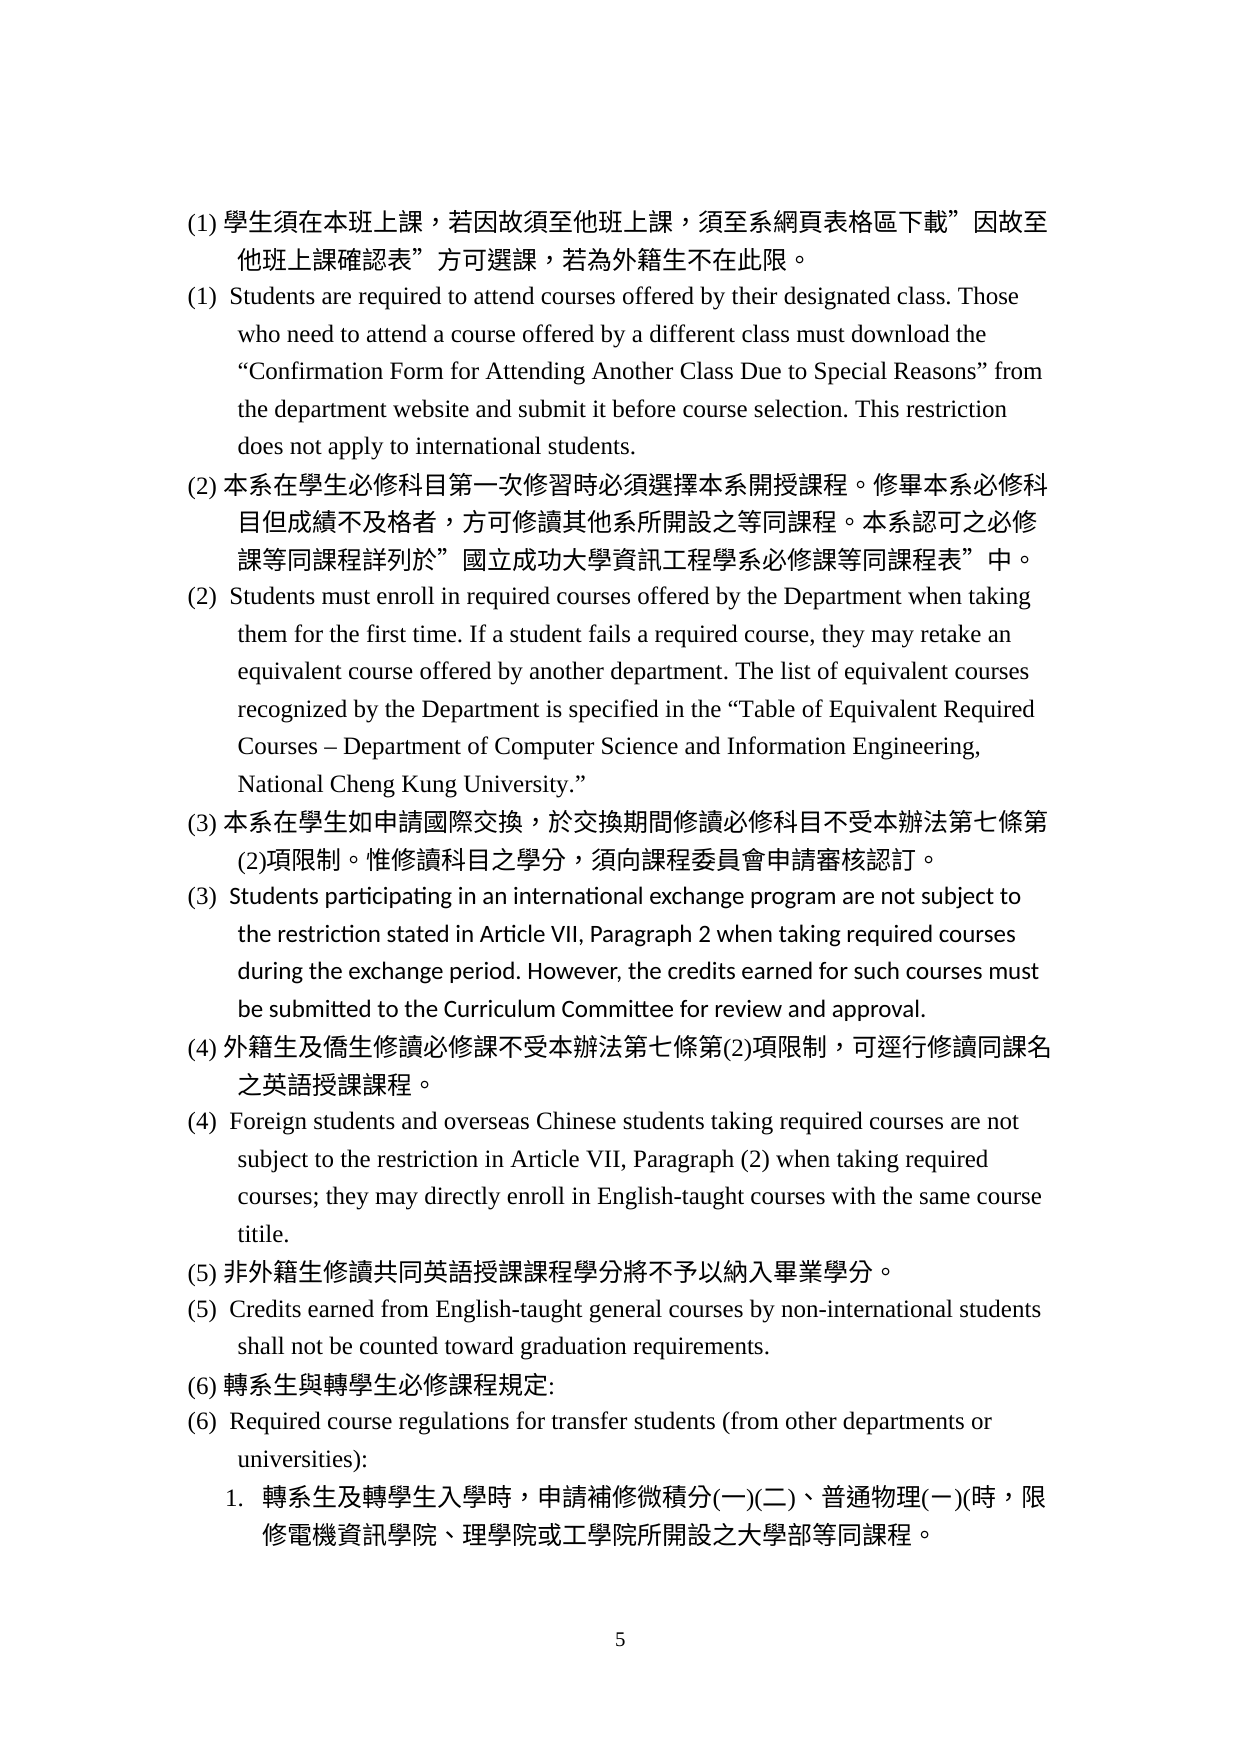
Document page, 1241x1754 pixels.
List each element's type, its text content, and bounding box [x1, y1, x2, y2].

text (6) Required course regulations for transfer students (from other departments or universities): [187, 1402, 1053, 1477]
text (3) Students participating in an international exchange program are not subject to the restriction stated in Article VII, Paragraph 2 when taking required courses during the exchange period. However, the credits earned for such courses must be submitted to the Curriculum Committee for review and approval. [187, 877, 1053, 1027]
text (5) Credits earned from English-taught general courses by non-international students shall not be counted toward graduation requirements. [187, 1289, 1053, 1364]
list 轉系生及轉學生入學時，申請補修微積分(一)(二)、普通物理(ㄧ)(時，限修電機資訊學院、理學院或工學院所開設之大學部等同課程。 [225, 1477, 1053, 1552]
text (4) 外籍生及僑生修讀必修課不受本辦法第七條第(2)項限制，可逕行修讀同課名之英語授課課程。 [187, 1027, 1053, 1102]
text (1) 學生須在本班上課，若因故須至他班上課，須至系網頁表格區下載”因故至他班上課確認表”方可選課，若為外籍生不在此限。 [187, 202, 1053, 277]
text (6) 轉系生與轉學生必修課程規定: [187, 1364, 1053, 1402]
text (4) Foreign students and overseas Chinese students taking required courses are not subject to the restriction in Article VII, Paragraph (2) when taking required courses; they may directly enroll in English-taught courses with the same course titile. [187, 1102, 1053, 1252]
text (3) 本系在學生如申請國際交換，於交換期間修讀必修科目不受本辦法第七條第(2)項限制。惟修讀科目之學分，須向課程委員會申請審核認訂。 [187, 802, 1053, 877]
text (2) 本系在學生必修科目第一次修習時必須選擇本系開授課程。修畢本系必修科目但成績不及格者，方可修讀其他系所開設之等同課程。本系認可之必修課等同課程詳列於”國立成功大學資訊工程學系必修課等同課程表”中。 [187, 464, 1053, 577]
text (2) Students must enroll in required courses offered by the Department when taking them for the first time. If a student fails a required course, they may retake an equivalent course offered by another department. The list of equivalent courses recognized by the Department is specified in the “Table of Equivalent Required Courses – Department of Computer Science and Information Engineering, National Cheng Kung University.” [187, 577, 1053, 802]
text (1) Students are required to attend courses offered by their designated class. Those who need to attend a course offered by a different class must download the “Confirmation Form for Attending Another Class Due to Special Reasons” from the department website and submit it before course selection. This restriction does not apply to international students. [187, 277, 1053, 464]
text (5) 非外籍生修讀共同英語授課課程學分將不予以納入畢業學分。 [187, 1252, 1053, 1289]
